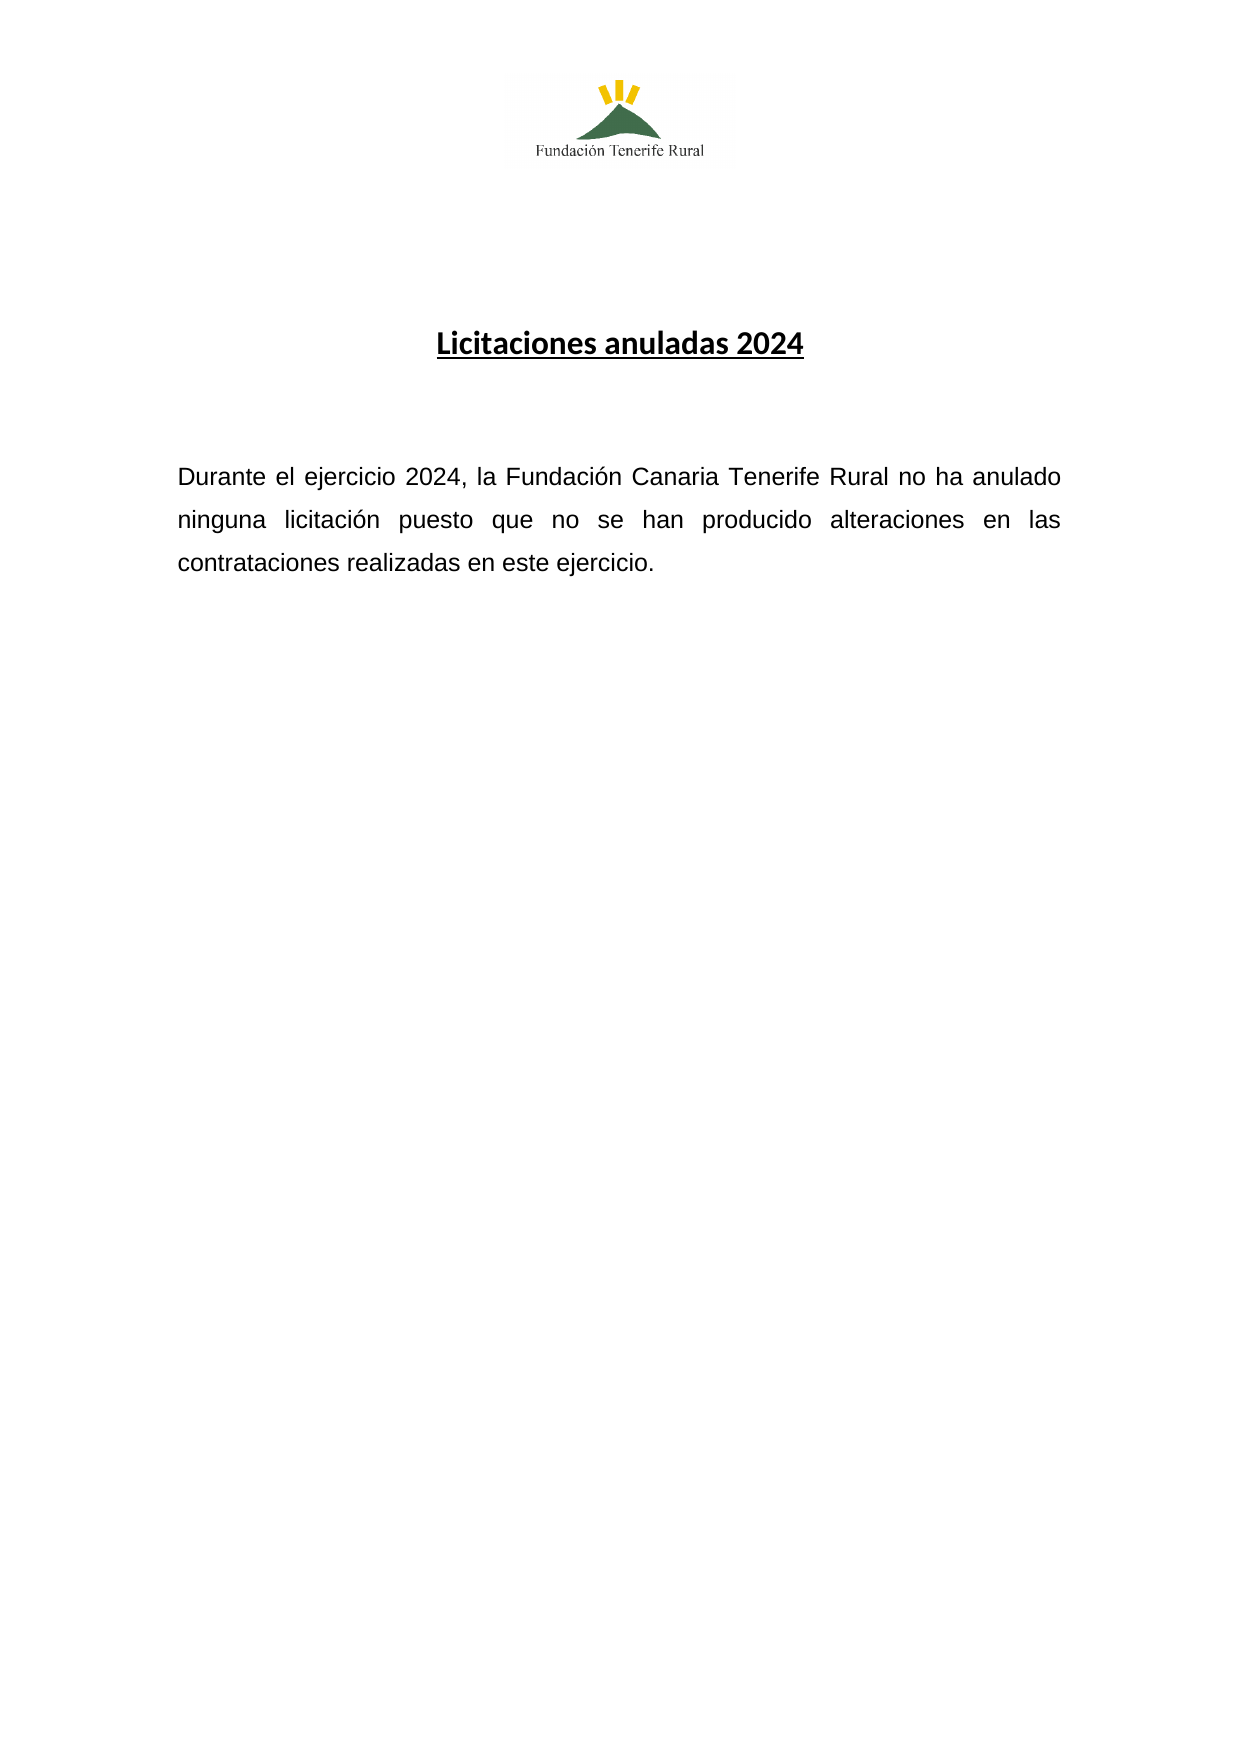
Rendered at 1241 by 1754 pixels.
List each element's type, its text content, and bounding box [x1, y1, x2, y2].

text Licitaciones anuladas 2024 [177, 322, 1063, 363]
text Durante el ejercicio 2024, la Fundación Canaria Tenerife Rural no ha anulado ninguna licitación puesto que no se han producido alteraciones en las contrataciones realizadas en este ejercicio. [177, 462, 1063, 577]
